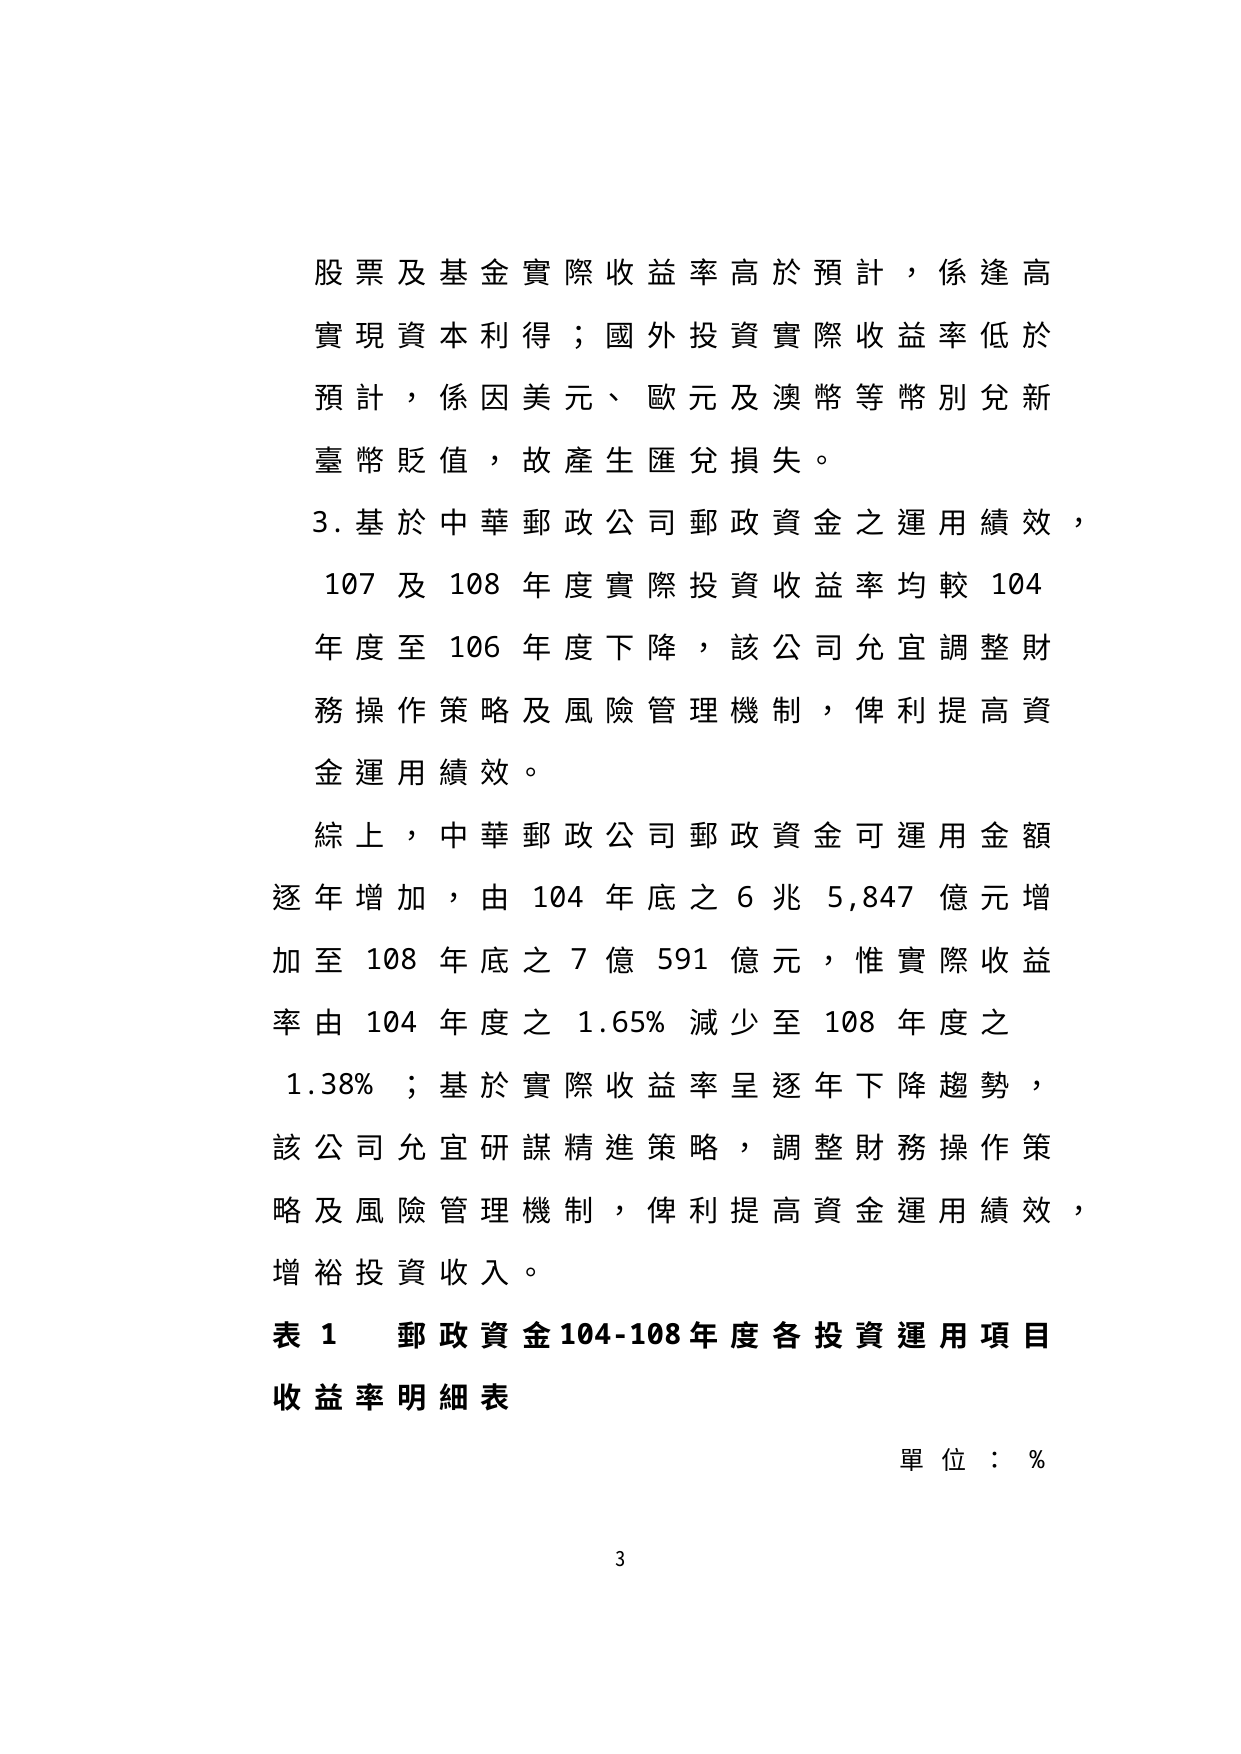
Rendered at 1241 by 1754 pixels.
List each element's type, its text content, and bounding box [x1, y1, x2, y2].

text 股票及基金實際收益率高於預計，係逢高實現資本利得；國外投資實際收益率低於預計，係因美元、歐元及澳幣等幣別兌新臺幣貶值，故產生匯兌損失。 [271, 229, 1058, 479]
text 綜上，中華郵政公司郵政資金可運用金額逐年增加，由104年底之6兆5,847億元增加至108年底之7億591億元，惟實際收益率由104年度之1.65%減少至108年度之1.38%；基於實際收益率呈逐年下降趨勢，該公司允宜研謀精進策略，調整財務操作策略及風險管理機制，俾利提高資金運用績效，增裕投資收入。 [242, 792, 1058, 1292]
text 單位：% [183, 1417, 1058, 1479]
text 表1 郵政資金104-108年度各投資運用項目收益率明細表 [242, 1292, 1058, 1417]
text 3.基於中華郵政公司郵政資金之運用績效，107及108年度實際投資收益率均較104年度至106年度下降，該公司允宜調整財務操作策略及風險管理機制，俾利提高資金運用績效。 [271, 479, 1058, 792]
